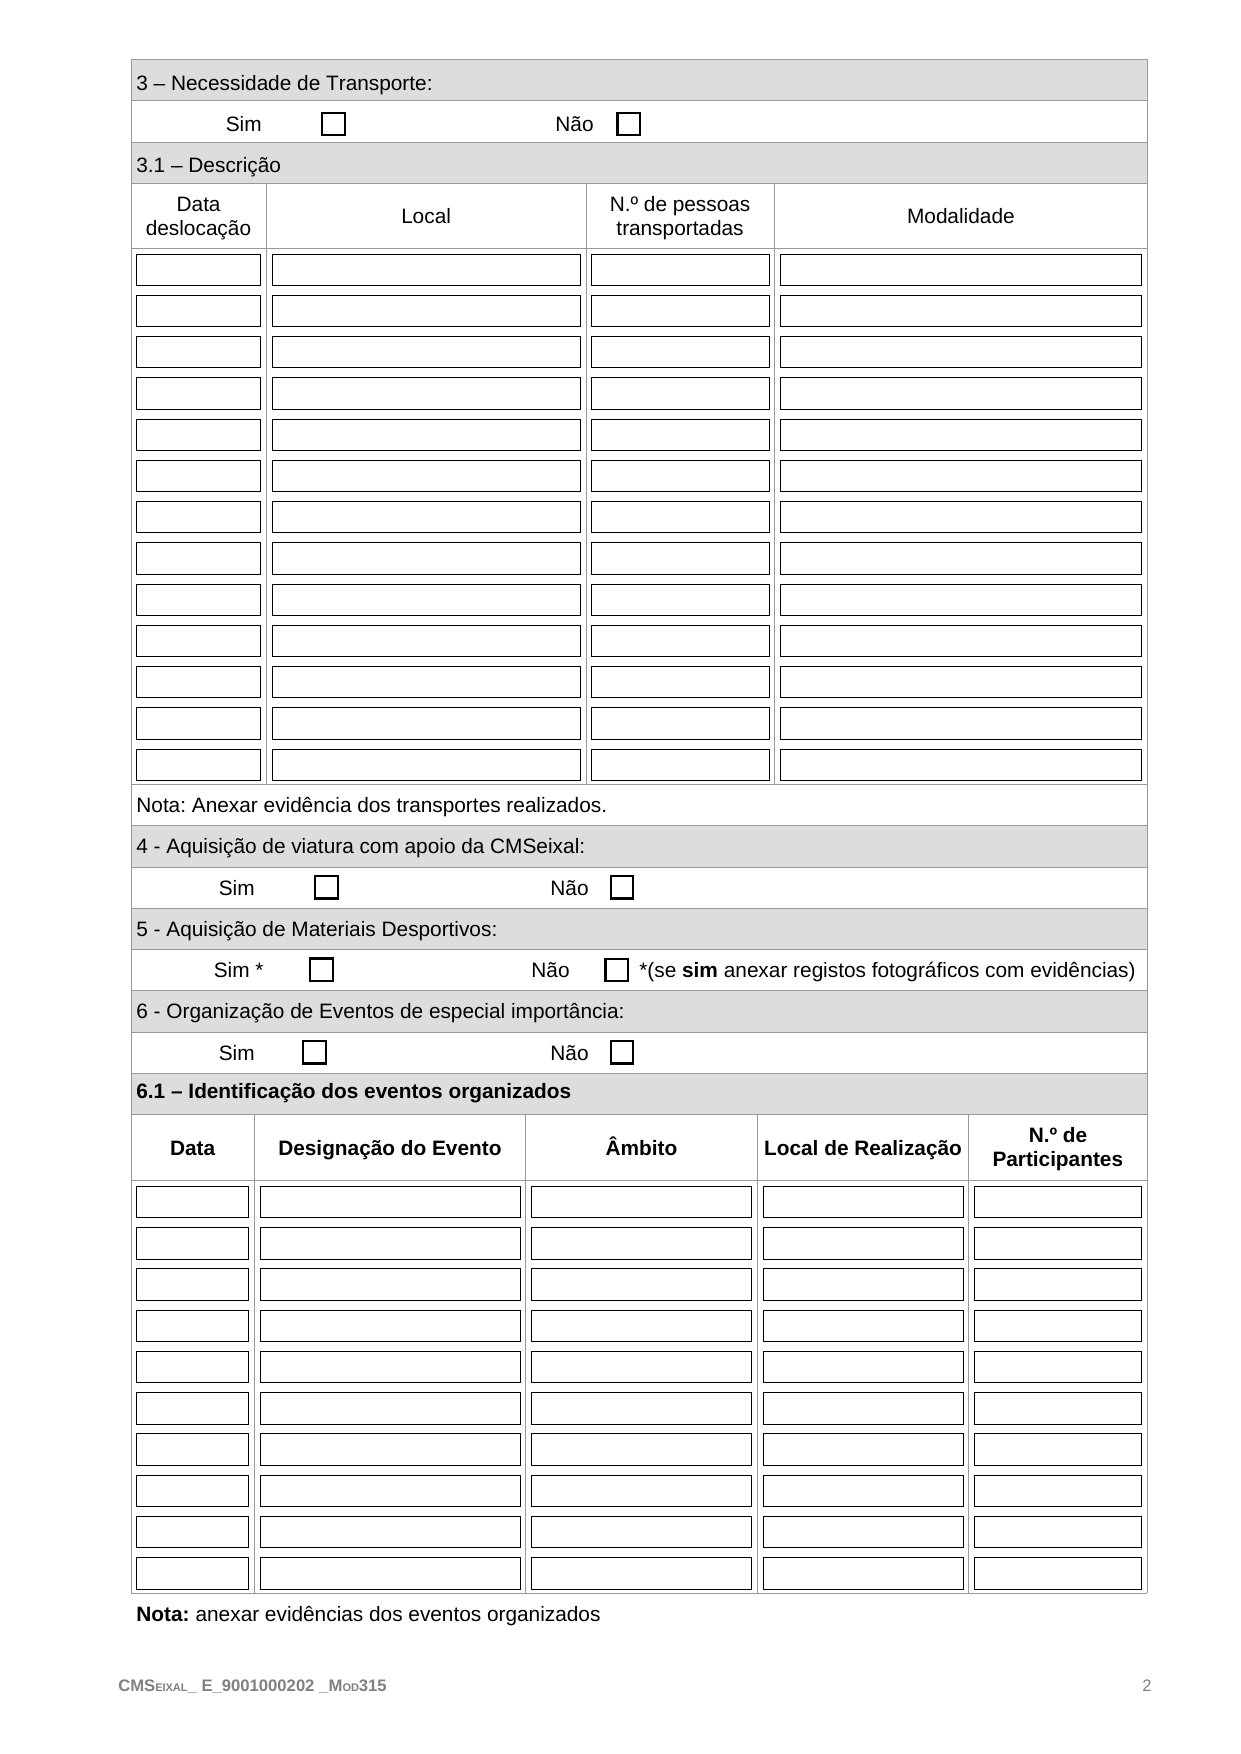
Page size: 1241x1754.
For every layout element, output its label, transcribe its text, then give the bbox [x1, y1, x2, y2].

table_cell [758, 1428, 968, 1469]
table_cell Data [132, 1115, 254, 1180]
table_cell [587, 330, 774, 372]
table_cell *(se sim anexar registos fotográficos com evidências) [598, 950, 1147, 990]
table_cell [132, 1469, 254, 1510]
table_cell [132, 537, 266, 578]
table_cell [267, 454, 586, 495]
table_cell [969, 1428, 1147, 1469]
table_cell [267, 702, 586, 743]
table_cell [587, 372, 774, 413]
table_cell [526, 1469, 757, 1510]
table_cell [758, 1304, 968, 1345]
table_cell [132, 289, 266, 330]
table_cell [255, 1181, 525, 1222]
table_cell 4 - Aquisição de viatura com apoio da CMSeixal: [132, 826, 1147, 867]
table_cell [526, 1345, 757, 1387]
table_cell [132, 1263, 254, 1304]
table_cell [526, 1263, 757, 1304]
table_cell Sim [220, 101, 314, 142]
table_cell [267, 495, 586, 537]
table_cell [587, 619, 774, 660]
table_cell [758, 1263, 968, 1304]
table_cell [775, 537, 1147, 578]
table_cell [526, 1510, 757, 1552]
table_cell [267, 330, 586, 372]
table_cell [132, 743, 266, 784]
table_cell [758, 1345, 968, 1387]
table_cell [255, 1304, 525, 1345]
table_cell Não [525, 950, 598, 990]
table_cell [361, 950, 525, 990]
table_cell [132, 1428, 254, 1469]
table_cell [775, 619, 1147, 660]
table_cell [969, 1181, 1147, 1222]
table_cell Sim [213, 868, 307, 908]
table_cell [758, 1181, 968, 1222]
table_cell [132, 495, 266, 537]
table_cell [775, 289, 1147, 330]
table_cell [132, 454, 266, 495]
table_cell [132, 1552, 254, 1593]
table_cell [587, 249, 774, 289]
table_cell [132, 1222, 254, 1263]
table_cell [132, 101, 220, 142]
table_cell [255, 1387, 525, 1428]
table_cell [526, 1181, 757, 1222]
table_cell [587, 289, 774, 330]
table_cell [603, 1033, 1147, 1073]
table_cell [587, 743, 774, 784]
table_cell [526, 1552, 757, 1593]
table_cell Nota: Anexar evidência dos transportes realizados. [132, 785, 1147, 825]
table_cell Local [267, 184, 586, 248]
table_cell [775, 249, 1147, 289]
table_cell [969, 1552, 1147, 1593]
table_cell [603, 868, 1147, 908]
table_cell 5 - Aquisição de Materiais Desportivos: [132, 909, 1147, 949]
table_cell [255, 1345, 525, 1387]
table_cell [610, 101, 1147, 142]
table_cell [969, 1304, 1147, 1345]
table_cell [132, 1033, 213, 1073]
table_cell [132, 1387, 254, 1428]
table_cell [758, 1387, 968, 1428]
table_cell [373, 1033, 544, 1073]
table_cell [969, 1345, 1147, 1387]
table_cell [758, 1469, 968, 1510]
table_cell [587, 537, 774, 578]
table_cell Âmbito [526, 1115, 757, 1180]
table_cell [587, 413, 774, 454]
table_cell [587, 578, 774, 619]
table_cell [526, 1387, 757, 1428]
table_cell [373, 101, 549, 142]
table_cell [132, 1510, 254, 1552]
table_cell 6 - Organização de Eventos de especial importância: [132, 991, 1147, 1032]
table_cell [969, 1510, 1147, 1552]
table_cell [132, 1181, 254, 1222]
table_cell [132, 660, 266, 702]
table_cell [132, 702, 266, 743]
table_cell [255, 1469, 525, 1510]
table_cell [132, 330, 266, 372]
table_cell [267, 289, 586, 330]
table_cell [267, 660, 586, 702]
table_cell [775, 660, 1147, 702]
table_cell [132, 372, 266, 413]
table_cell [969, 1263, 1147, 1304]
table_cell [295, 1033, 373, 1073]
table_cell [758, 1510, 968, 1552]
table_cell Designação do Evento [255, 1115, 525, 1180]
table_cell 3.1 – Descrição [132, 143, 1147, 183]
table_cell [132, 868, 213, 908]
table_cell [132, 1345, 254, 1387]
table_cell [267, 537, 586, 578]
table_cell [775, 495, 1147, 537]
table_cell [775, 702, 1147, 743]
table_cell [587, 495, 774, 537]
table_cell [775, 578, 1147, 619]
table_cell Sim * [208, 950, 302, 990]
table_header 3 – Necessidade de Transporte: [132, 60, 1147, 100]
table_cell [587, 660, 774, 702]
table_cell [267, 743, 586, 784]
table_cell [758, 1222, 968, 1263]
table_cell N.º de pessoas transportadas [587, 184, 774, 248]
table_cell [132, 413, 266, 454]
table_cell Modalidade [775, 184, 1147, 248]
table_cell Não [544, 868, 603, 908]
table_cell [368, 868, 544, 908]
table_cell [314, 101, 373, 142]
table_cell [308, 868, 367, 908]
table_cell [302, 950, 361, 990]
table_cell [587, 454, 774, 495]
table_cell [132, 578, 266, 619]
table_cell [969, 1469, 1147, 1510]
table_cell [775, 454, 1147, 495]
table_cell [267, 578, 586, 619]
table_cell [255, 1552, 525, 1593]
table_cell Nota: anexar evidências dos eventos organizados [131, 1594, 1147, 1634]
table_cell [132, 619, 266, 660]
table_cell [255, 1428, 525, 1469]
table_cell [267, 413, 586, 454]
table_cell [267, 249, 586, 289]
table_cell Sim [213, 1033, 295, 1073]
table_cell [775, 743, 1147, 784]
table_cell [526, 1222, 757, 1263]
table_cell [775, 330, 1147, 372]
table_cell [132, 1304, 254, 1345]
table_cell [132, 249, 266, 289]
table_cell [132, 950, 208, 990]
table_cell Não [550, 101, 609, 142]
table_cell [775, 372, 1147, 413]
table_cell [255, 1263, 525, 1304]
table_cell Data deslocação [132, 184, 266, 248]
table_cell N.º de Participantes [969, 1115, 1147, 1180]
table_cell [526, 1428, 757, 1469]
table_cell 6.1 – Identificação dos eventos organizados [132, 1074, 1147, 1114]
table_cell [267, 372, 586, 413]
table_cell [969, 1387, 1147, 1428]
table_cell [758, 1552, 968, 1593]
table_cell [775, 413, 1147, 454]
table_cell [526, 1304, 757, 1345]
table_cell [255, 1222, 525, 1263]
table_cell Não [544, 1033, 603, 1073]
table_cell Local de Realização [758, 1115, 968, 1180]
table_cell [255, 1510, 525, 1552]
table_cell [969, 1222, 1147, 1263]
table_cell [267, 619, 586, 660]
table_cell [587, 702, 774, 743]
